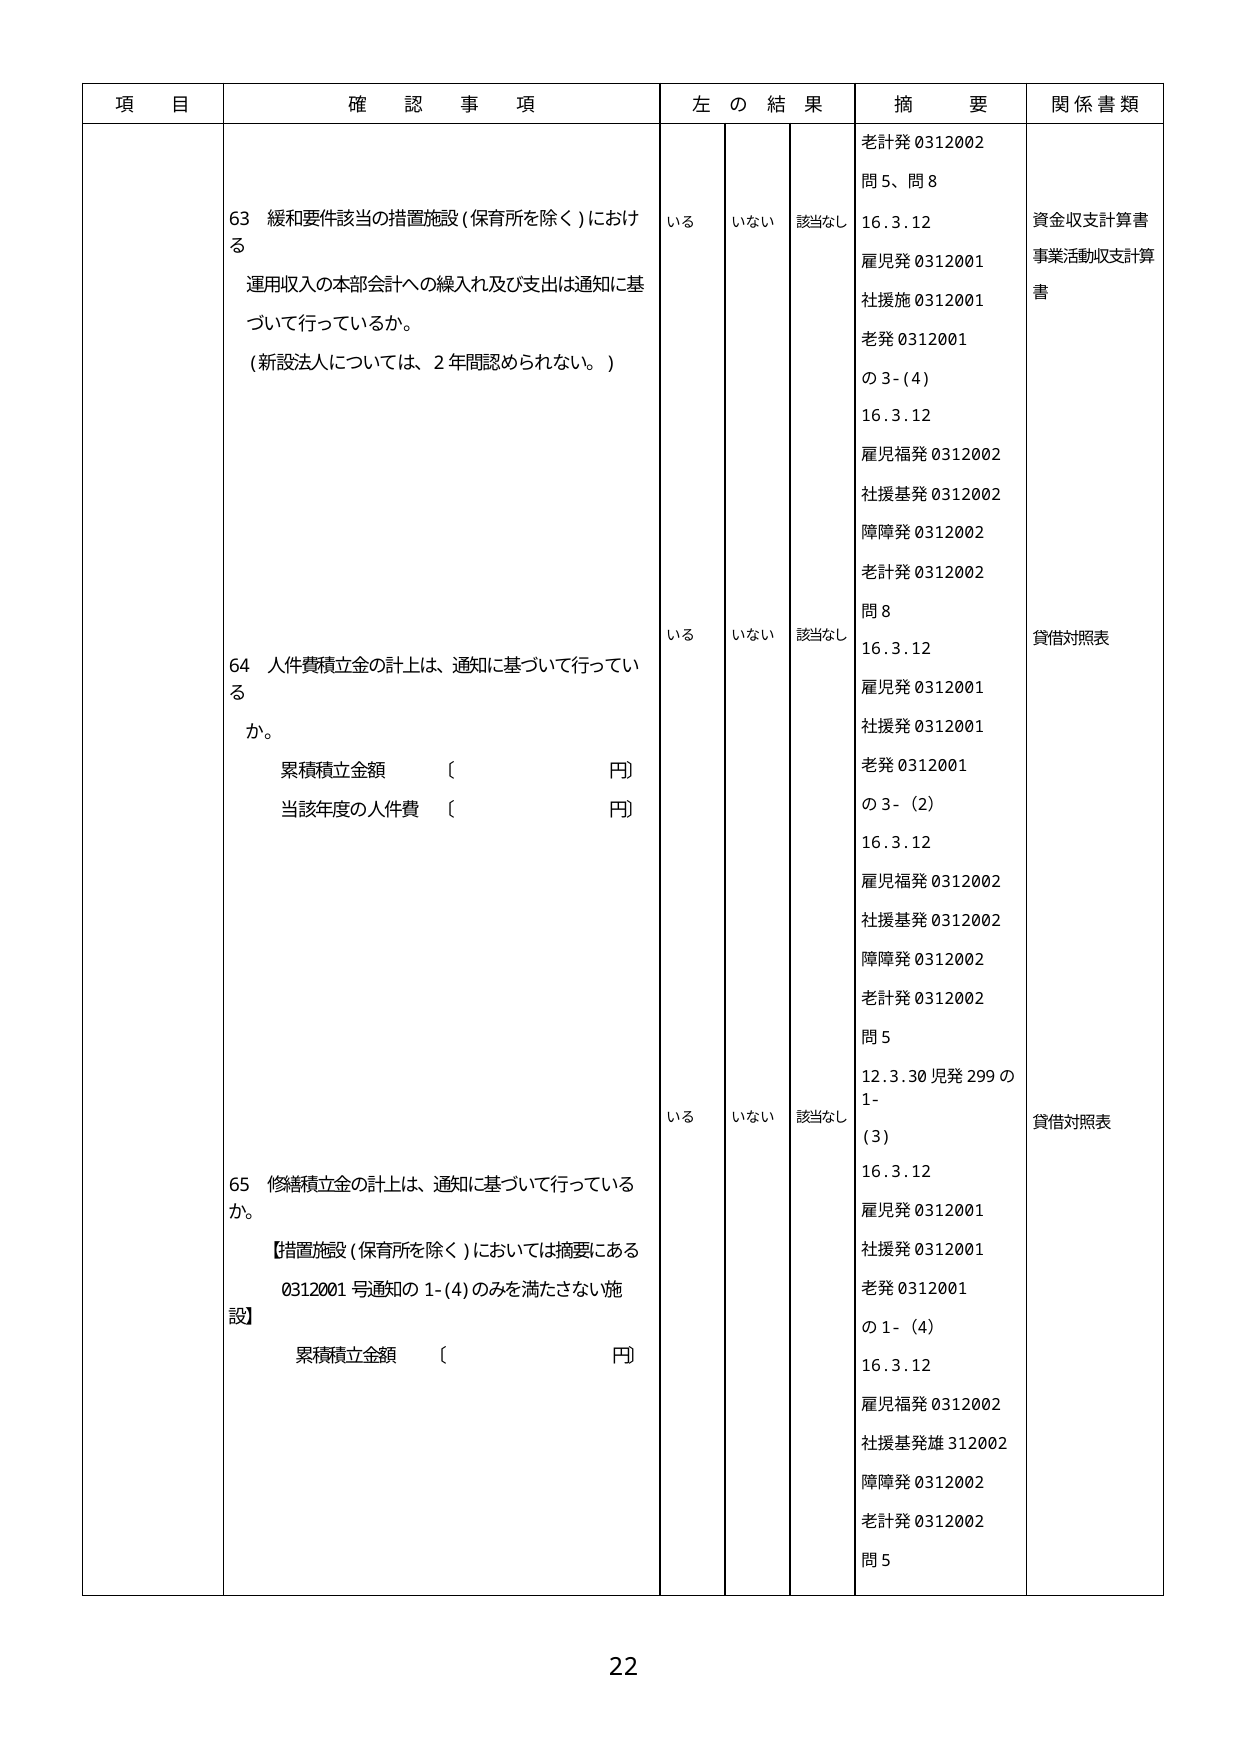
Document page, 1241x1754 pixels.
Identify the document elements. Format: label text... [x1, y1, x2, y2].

table_header 左 の 結 果 [661, 84, 854, 122]
table_cell 該当なし 該当なし 該当なし [791, 124, 854, 1595]
table_cell 63 緩和要件該当の措置施設(保育所を除く)における 運用収入の本部会計への繰入れ及び支出は通知に基 づいて行っているか。 (新設法人については、2年間認められない。) 64 人件費積立金の計上は、通知に基づいて行っている か。 累積積立金額 〔 円〕 当該年度の人件費 〔 円〕 65 修繕積立金の計上は、通知に基づいて行っているか。 【措置施設(保育所を除く)においては摘要にある 0312001号通知の1-(4)のみを満たさない施設】 累積積立金額 〔 円〕 [224, 124, 659, 1595]
table_cell 資金収支計算書 事業活動収支計算 書 貸借対照表 貸借対照表 [1027, 124, 1163, 1595]
table_cell [83, 124, 223, 1595]
table_header 項 目 [83, 84, 223, 122]
table_header 摘 要 [856, 84, 1026, 122]
table_header 関係書類 [1027, 84, 1163, 122]
table_cell いない いない いない [726, 124, 789, 1595]
table_cell 老計発0312002 問5、問8 16.3.12 雇児発0312001 社援施0312001 老発0312001 の3-(4) 16.3.12 雇児福発0312002 社援基発0312002 障障発0312002 老計発0312002 問8 16.3.12 雇児発0312001 社援発0312001 老発0312001 の3-（2） 16.3.12 雇児福発0312002 社援基発0312002 障障発0312002 老計発0312002 問5 12.3.30児発299の1- (3) 16.3.12 雇児発0312001 社援発0312001 老発0312001 の1-（4） 16.3.12 雇児福発0312002 社援基発雄312002 障障発0312002 老計発0312002 問5 [856, 124, 1026, 1595]
table_cell いる いる いる [661, 124, 724, 1595]
table_header 確 認 事 項 [224, 84, 659, 122]
